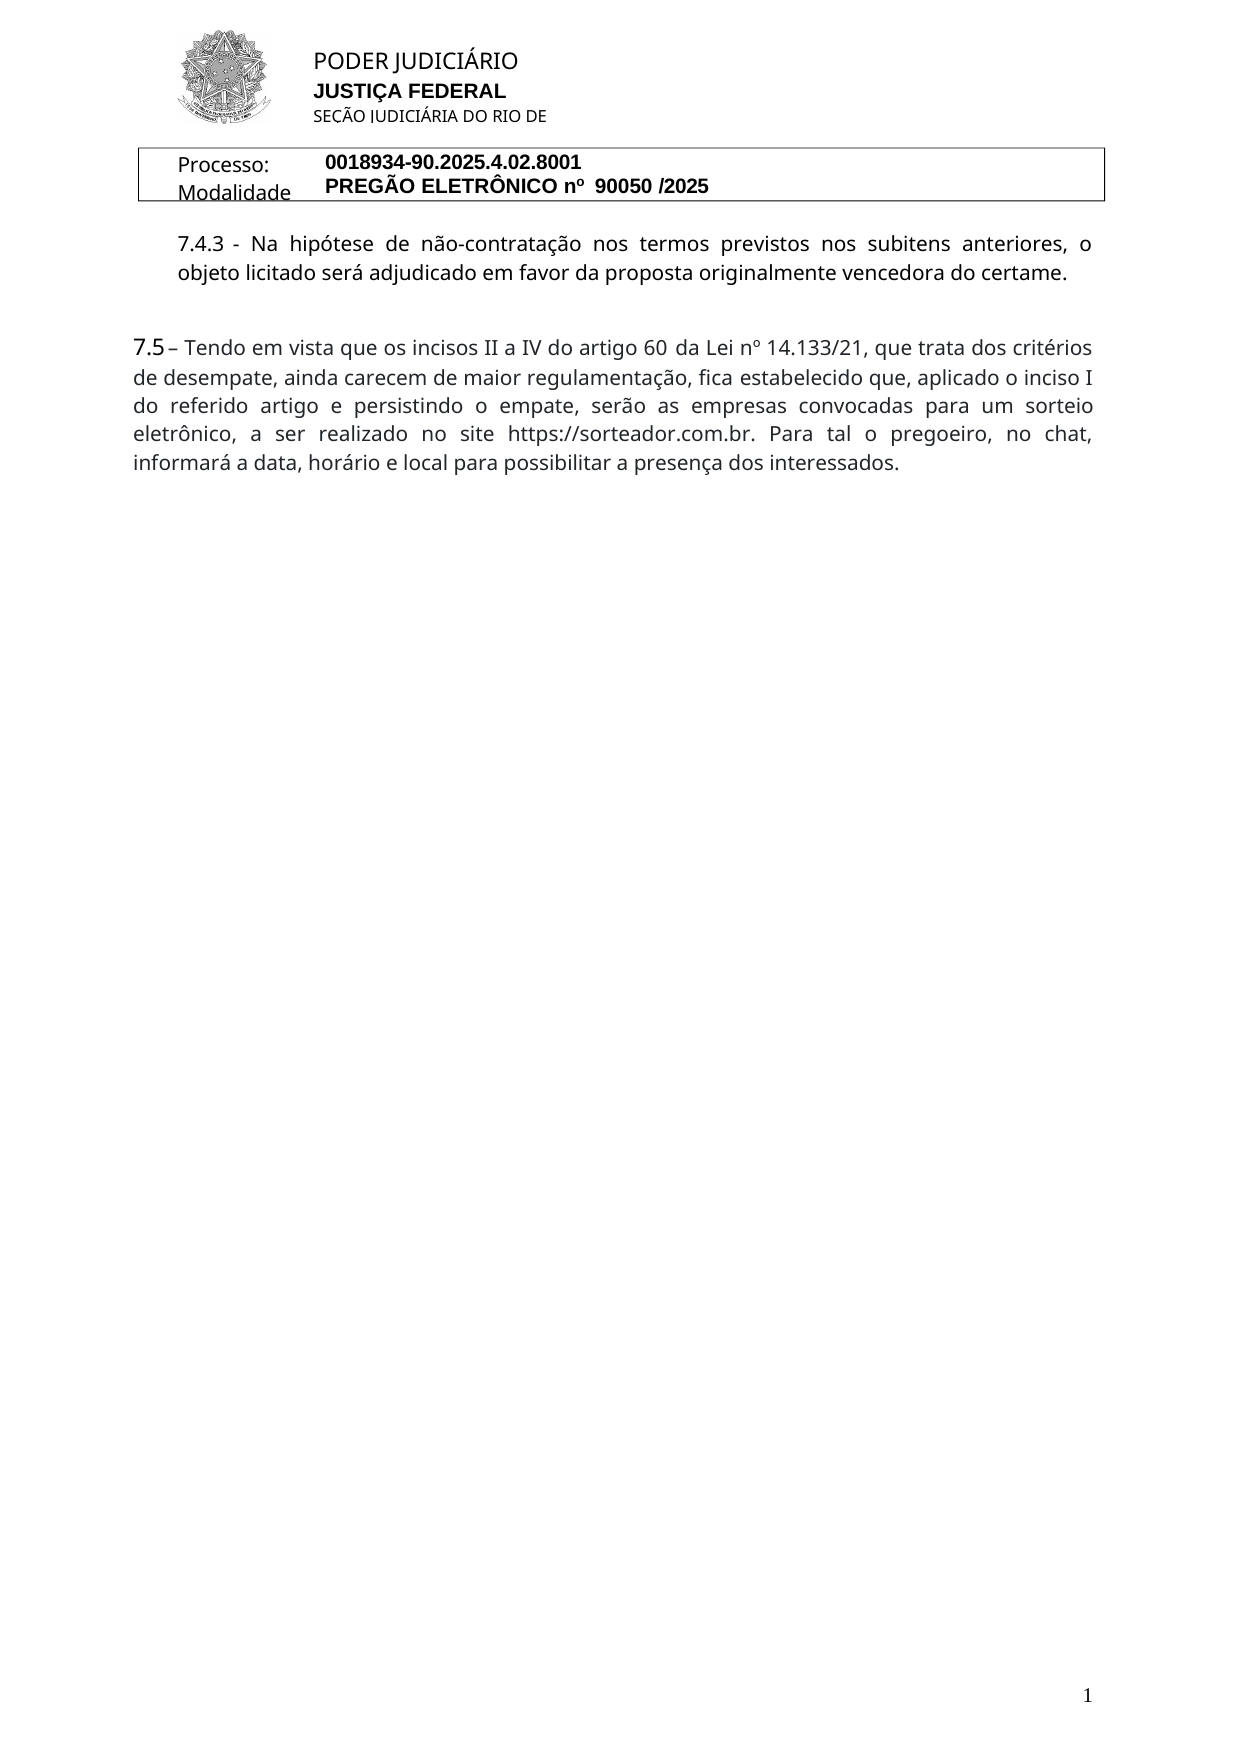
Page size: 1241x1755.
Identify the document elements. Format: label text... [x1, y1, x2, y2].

list – Tendo em vista que os incisos II a IV do artigo 60 da Lei nº 14.133/21, que trata dos critérios de desempate, ainda carecem de maior regulamentação, fica estabelecido que, aplicado o inciso I do referido artigo e persistindo o empate, serão as empresas convocadas para um sorteio eletrônico, a ser realizado no site https://sorteador.com.br. Para tal o pregoeiro, no chat, informará a data, horário e local para possibilitar a presença dos interessados. [133, 331, 1093, 476]
list - Na hipótese de não-contratação nos termos previstos nos subitens anteriores, o objeto licitado será adjudicado em favor da proposta originalmente vencedora do certame. [177, 229, 1093, 286]
